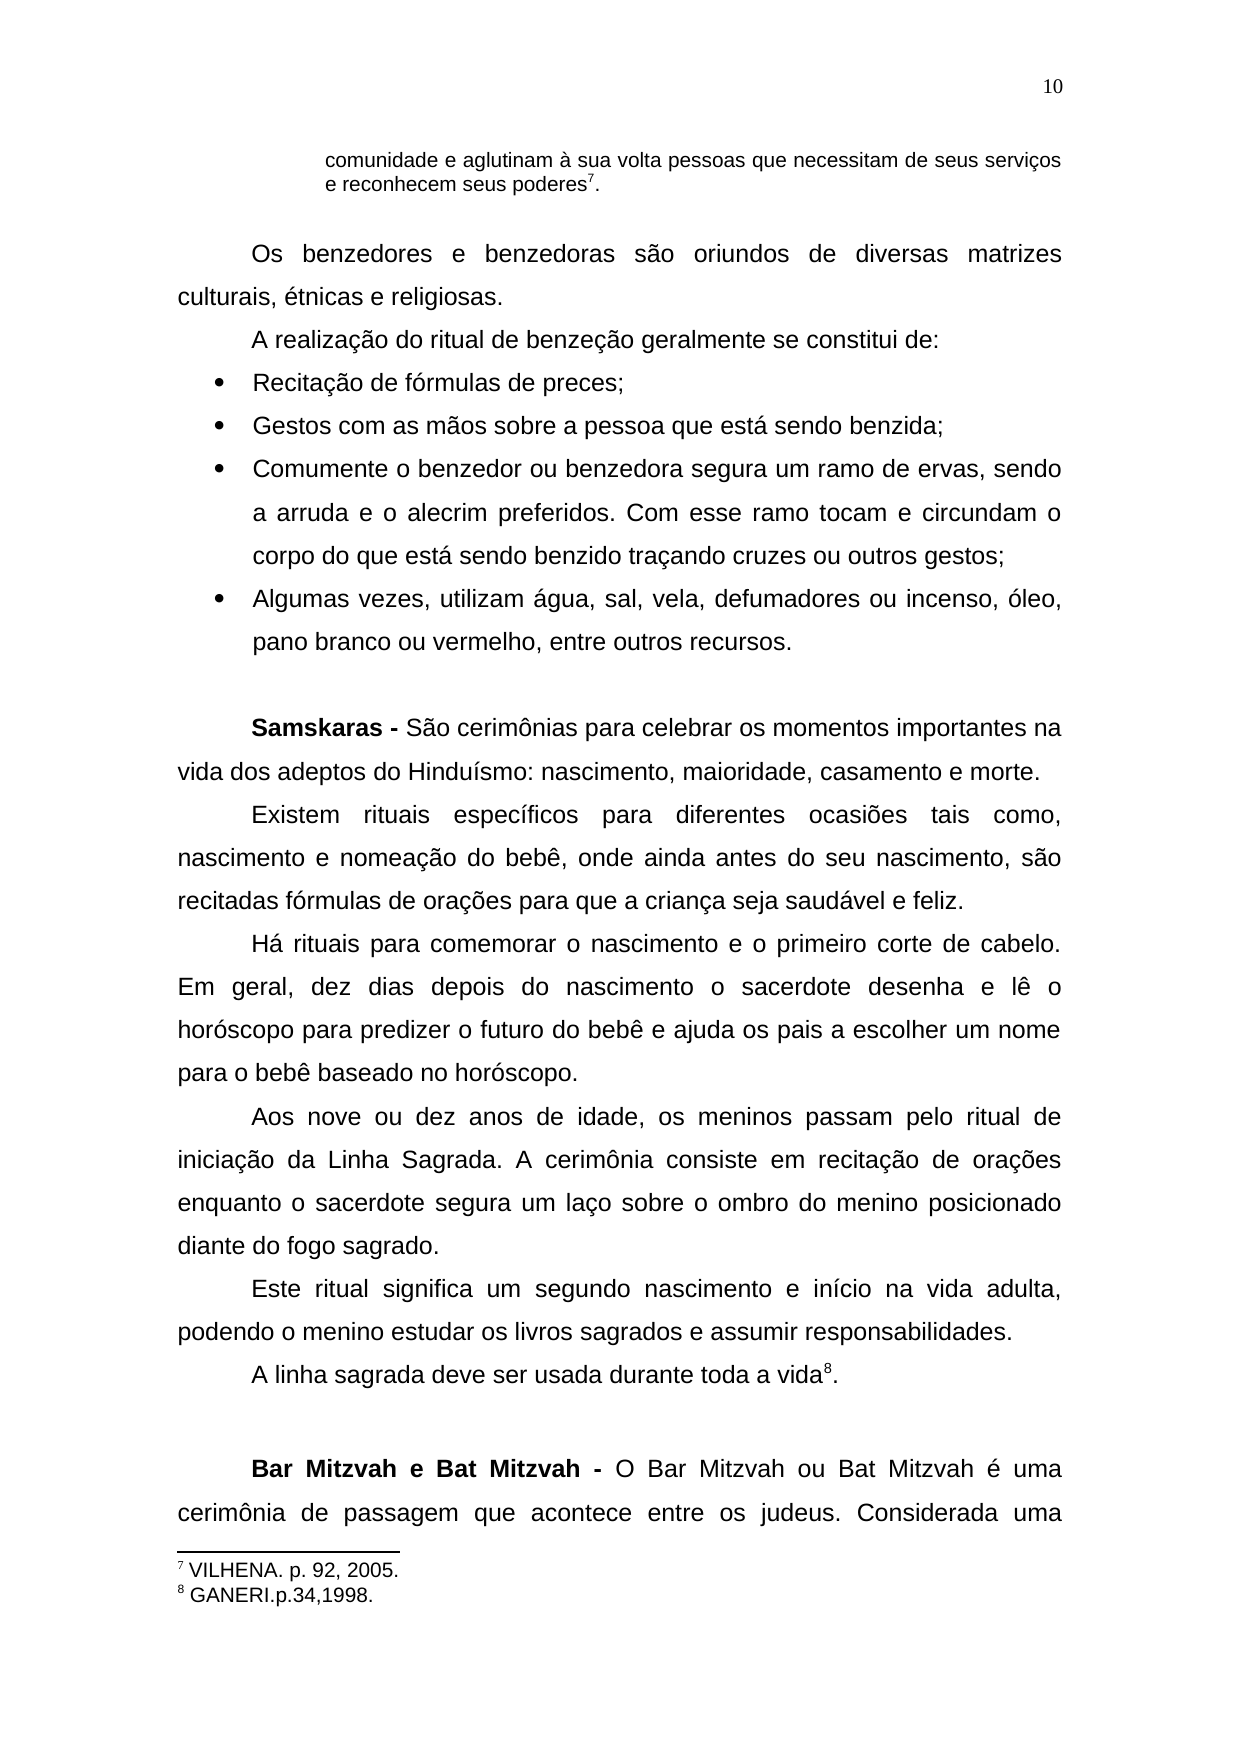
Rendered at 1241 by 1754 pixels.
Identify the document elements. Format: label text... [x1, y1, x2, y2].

text A realização do ritual de benzeção geralmente se constitui de: [177, 325, 1063, 354]
text GANERI.p.34,1998. [177, 1582, 1063, 1606]
list Algumas vezes, utilizam água, sal, vela, defumadores ou incenso, óleo, pano branco ou vermelho, entre outros recursos. [215, 584, 1063, 656]
text Há rituais para comemorar o nascimento e o primeiro corte de cabelo. Em geral, dez dias depois do nascimento o sacerdote desenha e lê o horóscopo para predizer o futuro do bebê e ajuda os pais a escolher um nome para o bebê baseado no horóscopo. [177, 929, 1063, 1087]
text Samskaras - São cerimônias para celebrar os momentos importantes na vida dos adeptos do Hinduísmo: nascimento, maioridade, casamento e morte. [177, 713, 1063, 785]
list Recitação de fórmulas de preces; [215, 368, 1063, 397]
text A linha sagrada deve ser usada durante toda a vida. [177, 1360, 1063, 1389]
text Existem rituais específicos para diferentes ocasiões tais como, nascimento e nomeação do bebê, onde ainda antes do seu nascimento, são recitadas fórmulas de orações para que a criança seja saudável e feliz. [177, 800, 1063, 915]
text Aos nove ou dez anos de idade, os meninos passam pelo ritual de iniciação da Linha Sagrada. A cerimônia consiste em recitação de orações enquanto o sacerdote segura um laço sobre o ombro do menino posicionado diante do fogo sagrado. [177, 1102, 1063, 1260]
text VILHENA. p. 92, 2005. [177, 1558, 1063, 1582]
list Gestos com as mãos sobre a pessoa que está sendo benzida; [215, 411, 1063, 440]
text Bar Mitzvah e Bat Mitzvah - O Bar Mitzvah ou Bat Mitzvah é uma cerimônia de passagem que acontece entre os judeus. Considerada uma [177, 1454, 1063, 1526]
text comunidade e aglutinam à sua volta pessoas que necessitam de seus serviços e reconhecem seus poderes. [325, 148, 1063, 196]
text Este ritual significa um segundo nascimento e início na vida adulta, podendo o menino estudar os livros sagrados e assumir responsabilidades. [177, 1274, 1063, 1346]
text Os benzedores e benzedoras são oriundos de diversas matrizes culturais, étnicas e religiosas. [177, 239, 1063, 311]
list Comumente o benzedor ou benzedora segura um ramo de ervas, sendo a arruda e o alecrim preferidos. Com esse ramo tocam e circundam o corpo do que está sendo benzido traçando cruzes ou outros gestos; [215, 454, 1063, 569]
